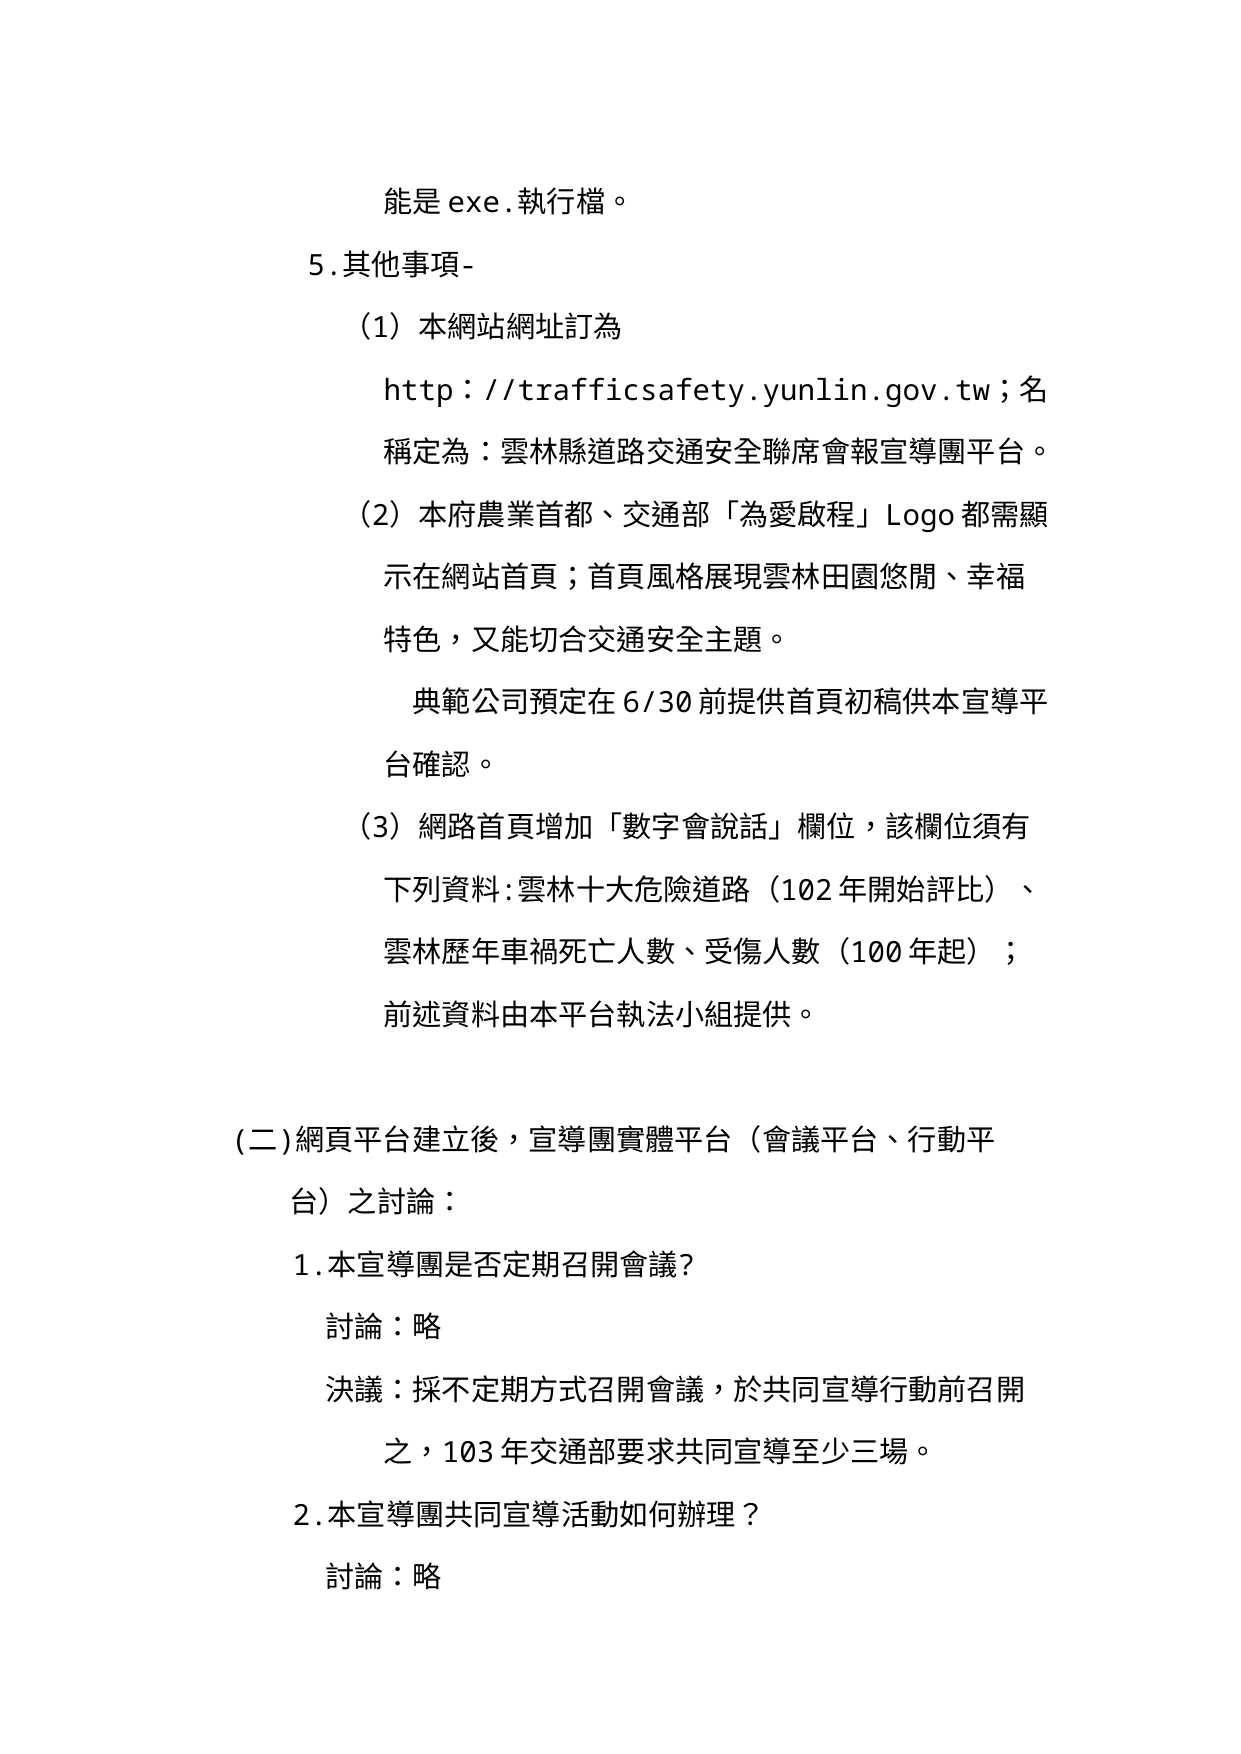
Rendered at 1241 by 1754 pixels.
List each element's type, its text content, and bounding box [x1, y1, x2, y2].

text 討論：略 [237, 1533, 1053, 1596]
text 典範公司預定在6/30前提供首頁初稿供本宣導平台確認。 [237, 658, 1053, 783]
text （3）網路首頁增加「數字會說話」欄位，該欄位須有下列資料:雲林十大危險道路（102年開始評比）、雲林歷年車禍死亡人數、受傷人數（100年起）；前述資料由本平台執法小組提供。 [237, 783, 1053, 1033]
text 5.其他事項- [237, 221, 1053, 283]
text 能是exe.執行檔。 [237, 158, 1053, 221]
text 1.本宣導團是否定期召開會議? [187, 1221, 1053, 1283]
text 2.本宣導團共同宣導活動如何辦理？ [187, 1471, 1053, 1533]
text （2）本府農業首都、交通部「為愛啟程」Logo都需顯示在網站首頁；首頁風格展現雲林田園悠閒、幸福特色，又能切合交通安全主題。 [237, 471, 1053, 658]
text 討論：略 [237, 1283, 1053, 1346]
text 決議：採不定期方式召開會議，於共同宣導行動前召開之，103年交通部要求共同宣導至少三場。 [237, 1346, 1053, 1471]
text （1）本網站網址訂為http：//trafficsafety.yunlin.gov.tw；名稱定為：雲林縣道路交通安全聯席會報宣導團平台。 [237, 283, 1053, 471]
text (二)網頁平台建立後，宣導團實體平台（會議平台、行動平台）之討論： [231, 1096, 1053, 1221]
